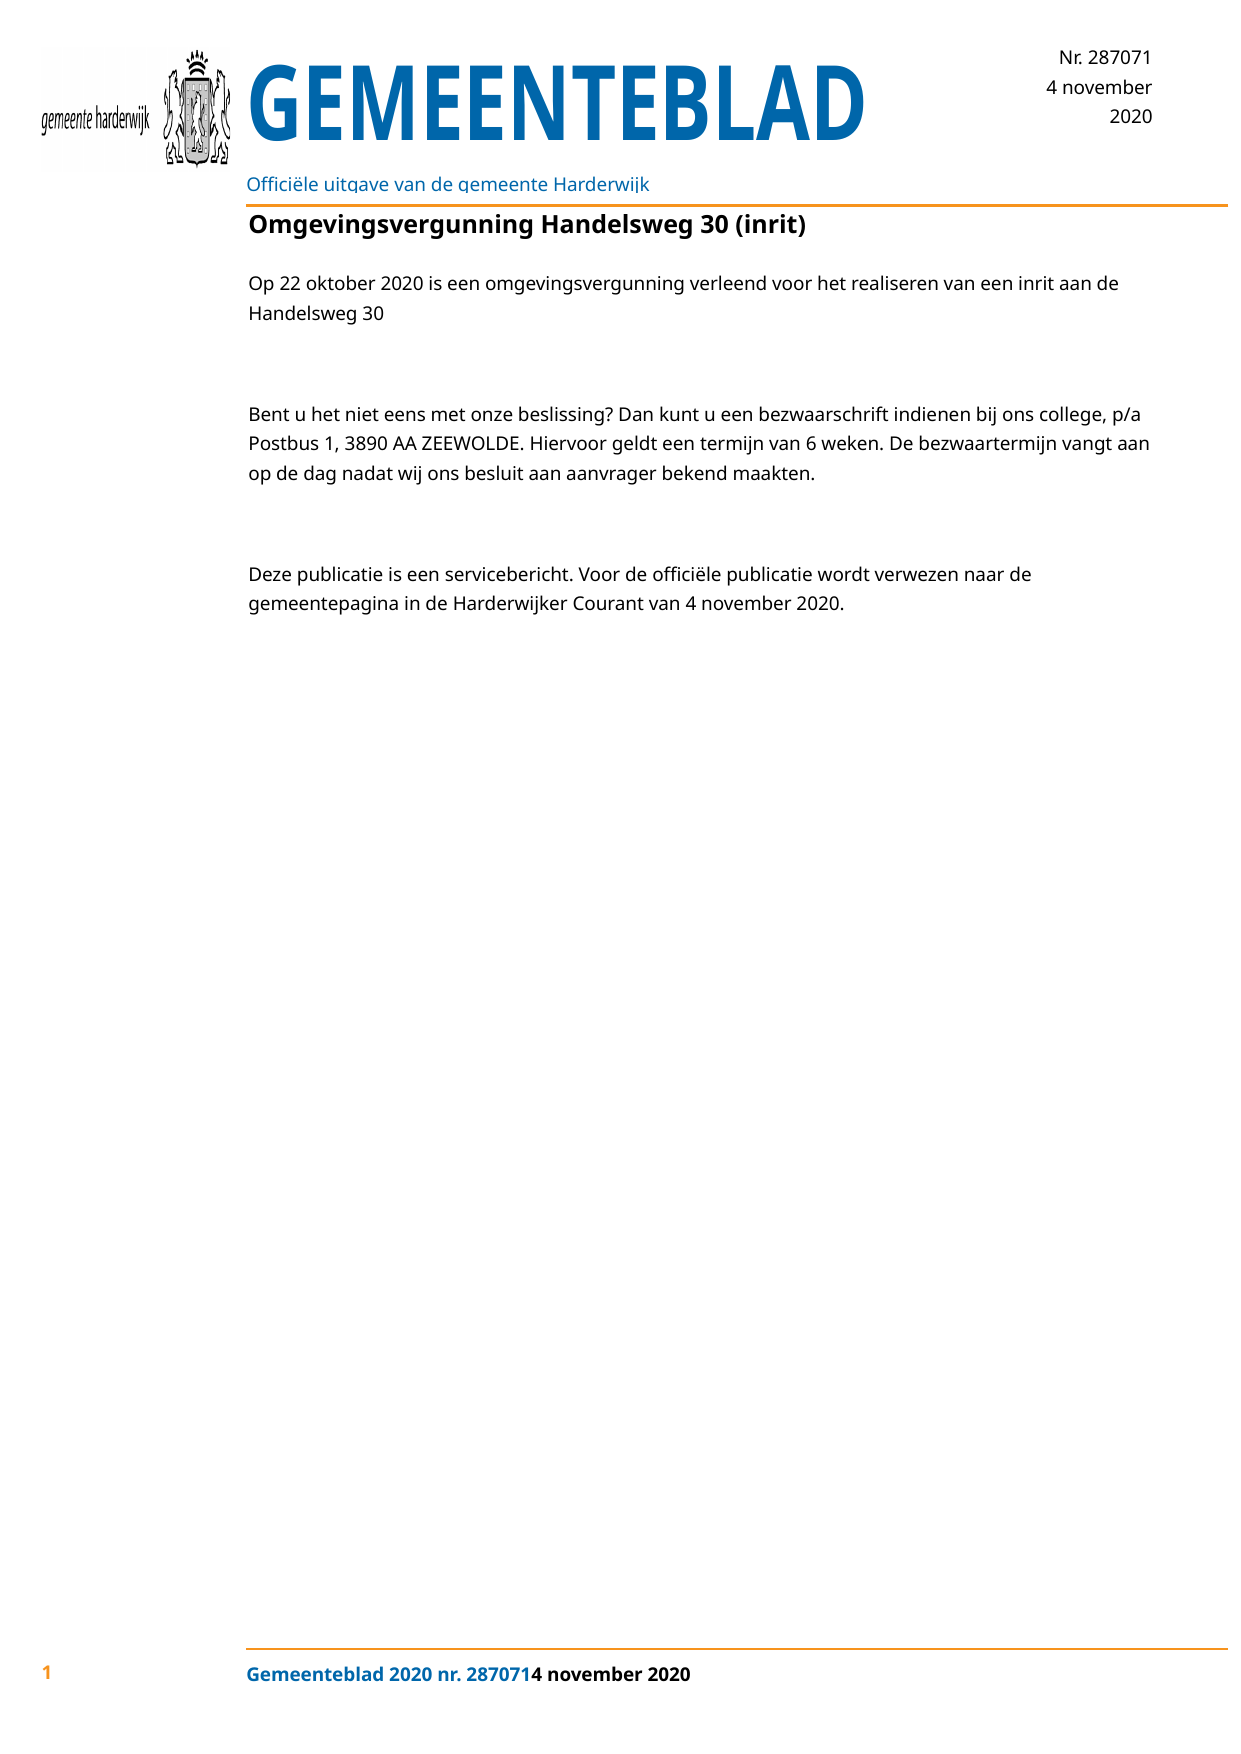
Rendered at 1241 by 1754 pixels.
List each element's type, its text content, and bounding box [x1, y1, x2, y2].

text Omgevingsvergunning Handelsweg 30 (inrit) [248, 207, 1152, 241]
picture [41, 47, 231, 172]
text Bent u het niet eens met onze beslissing? Dan kunt u een bezwaarschrift indienen bij ons college, p/a Postbus 1, 3890 AA ZEEWOLDE. Hiervoor geldt een termijn van 6 weken. De bezwaartermijn vangt aan op de dag nadat wij ons besluit aan aanvrager bekend maakten. [248, 401, 1152, 486]
text Deze publicatie is een servicebericht. Voor de officiële publicatie wordt verwezen naar de gemeentepagina in de Harderwijker Courant van 4 november 2020. [248, 561, 1152, 616]
text Op 22 oktober 2020 is een omgevingsvergunning verleend voor het realiseren van een inrit aan de Handelsweg 30 [248, 270, 1152, 326]
